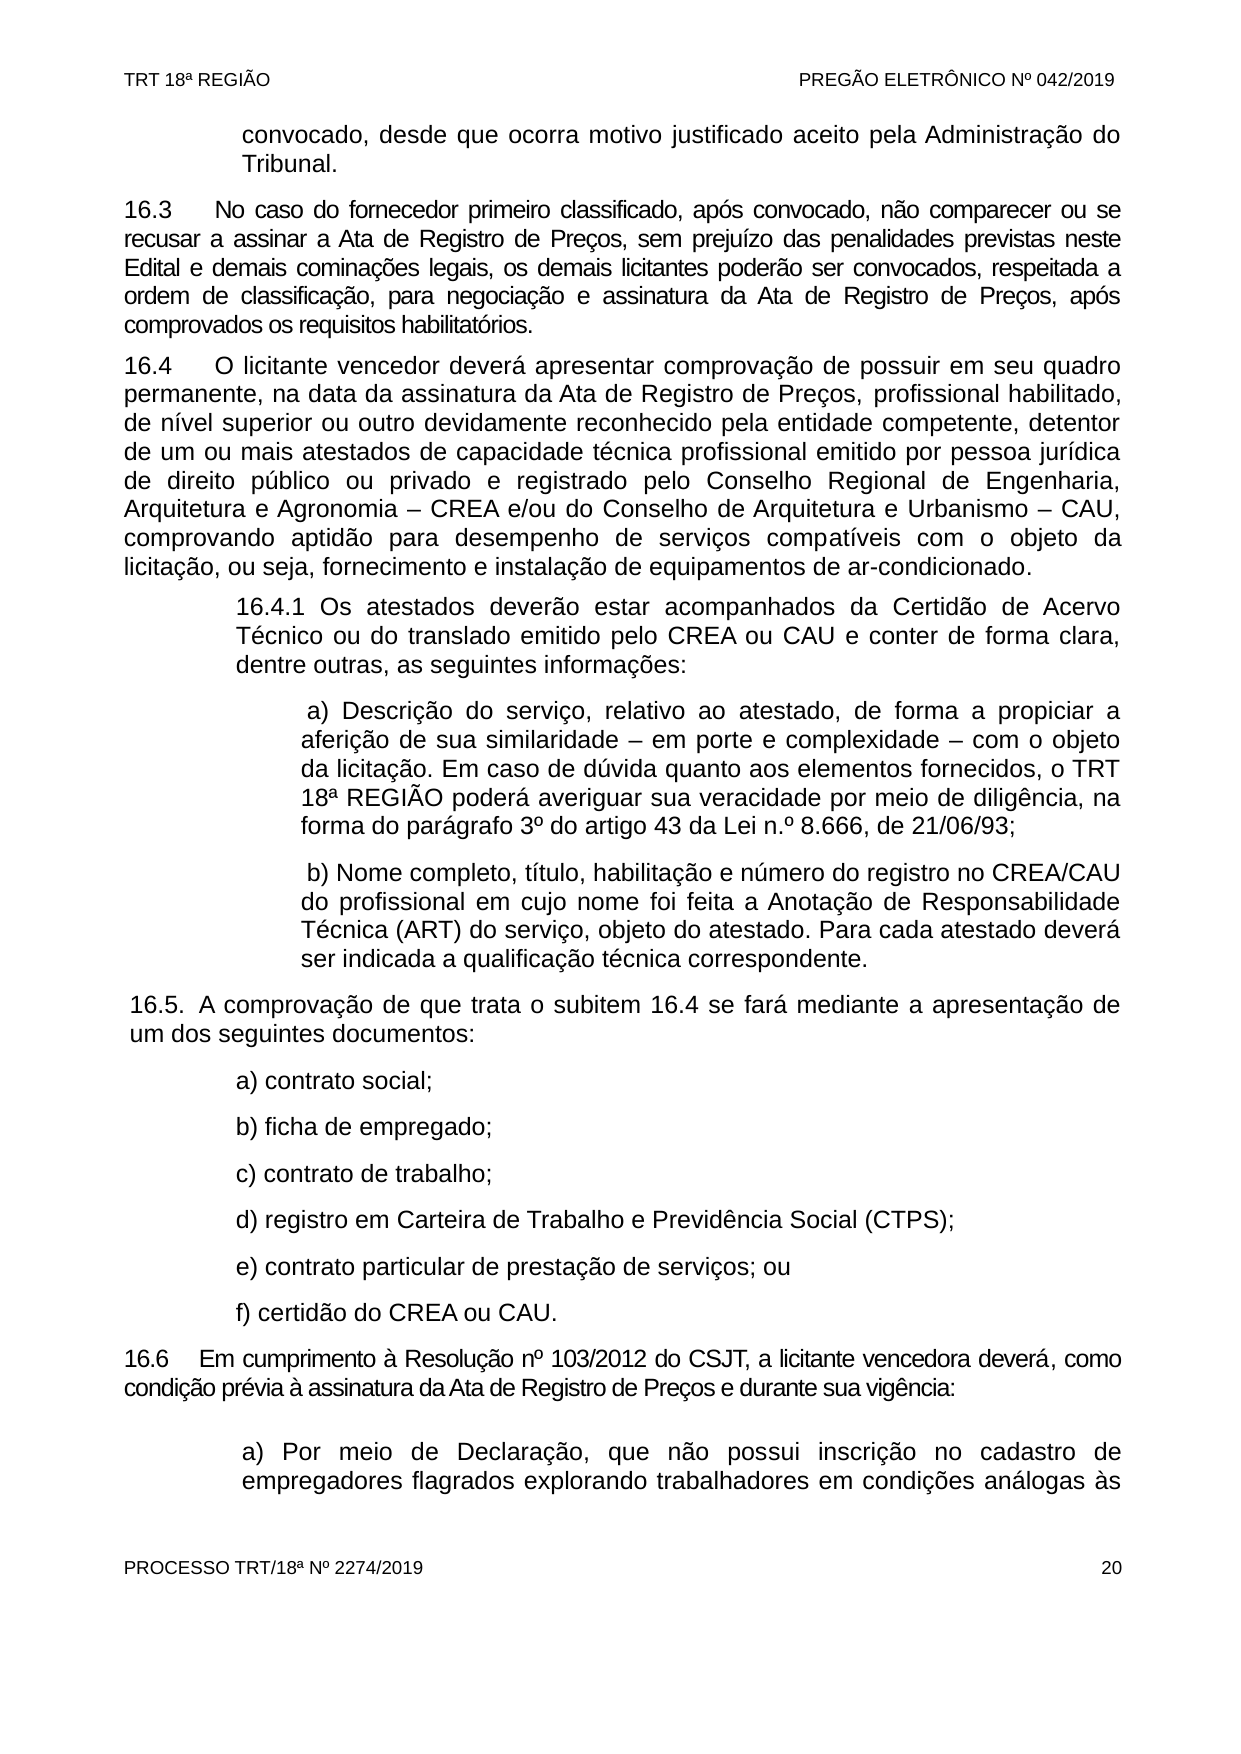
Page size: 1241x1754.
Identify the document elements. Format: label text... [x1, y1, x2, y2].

text b) Nome completo, título, habilitação e número do registro no CREA/CAU do profissional em cujo nome foi feita a Anotação de Responsabilidade Técnica (ART) do serviço, objeto do atestado. Para cada atestado deverá ser indicada a qualificação técnica correspondente. [301, 858, 1122, 973]
text f) certidão do CREA ou CAU. [236, 1298, 1122, 1327]
text d) registro em Carteira de Trabalho e Previdência Social (CTPS); [236, 1205, 1122, 1234]
text 16.4 O licitante vencedor deverá apresentar comprovação de possuir em seu quadro permanente, na data da assinatura da Ata de Registro de Preços, profissional habilitado, de nível superior ou outro devidamente reconhecido pela entidade competente, detentor de um ou mais atestados de capacidade técnica profissional emitido por pessoa jurídica de direito público ou privado e registrado pelo Conselho Regional de Engenharia, Arquitetura e Agronomia – CREA e/ou do Conselho de Arquitetura e Urbanismo – CAU, comprovando aptidão para desempenho de serviços compatíveis com o objeto da licitação, ou seja, fornecimento e instalação de equipamentos de ar-condicionado. [123, 351, 1122, 581]
list convocado, desde que ocorra motivo justificado aceito pela Administração do Tribunal. [242, 120, 1122, 177]
text 16.3 No caso do fornecedor primeiro classificado, após convocado, não comparecer ou se recusar a assinar a Ata de Registro de Preços, sem prejuízo das penalidades previstas neste Edital e demais cominações legais, os demais licitantes poderão ser convocados, respeitada a ordem de classificação, para negociação e assinatura da Ata de Registro de Preços, após comprovados os requisitos habilitatórios. [123, 195, 1122, 339]
text c) contrato de trabalho; [236, 1159, 1122, 1187]
text b) ficha de empregado; [236, 1112, 1122, 1141]
text a) Por meio de Declaração, que não possui inscrição no cadastro de empregadores flagrados explorando trabalhadores em condições análogas às [242, 1437, 1122, 1495]
text 16.5. A comprovação de que trata o subitem 16.4 se fará mediante a apresentação de um dos seguintes documentos: [129, 991, 1122, 1048]
text a) contrato social; [236, 1066, 1122, 1094]
text e) contrato particular de prestação de serviços; ou [236, 1252, 1122, 1280]
text 16.4.1 Os atestados deverão estar acompanhados da Certidão de Acervo Técnico ou do translado emitido pelo CREA ou CAU e conter de forma clara, dentre outras, as seguintes informações: [236, 592, 1122, 679]
text 16.6 Em cumprimento à Resolução nº 103/2012 do CSJT, a licitante vencedora deverá, como condição prévia à assinatura da Ata de Registro de Preços e durante sua vigência: [123, 1344, 1122, 1402]
text a) Descrição do serviço, relativo ao atestado, de forma a propiciar a aferição de sua similaridade – em porte e complexidade – com o objeto da licitação. Em caso de dúvida quanto aos elementos fornecidos, o TRT 18ª REGIÃO poderá averiguar sua veracidade por meio de diligência, na forma do parágrafo 3º do artigo 43 da Lei n.º 8.666, de 21/06/93; [301, 696, 1122, 840]
